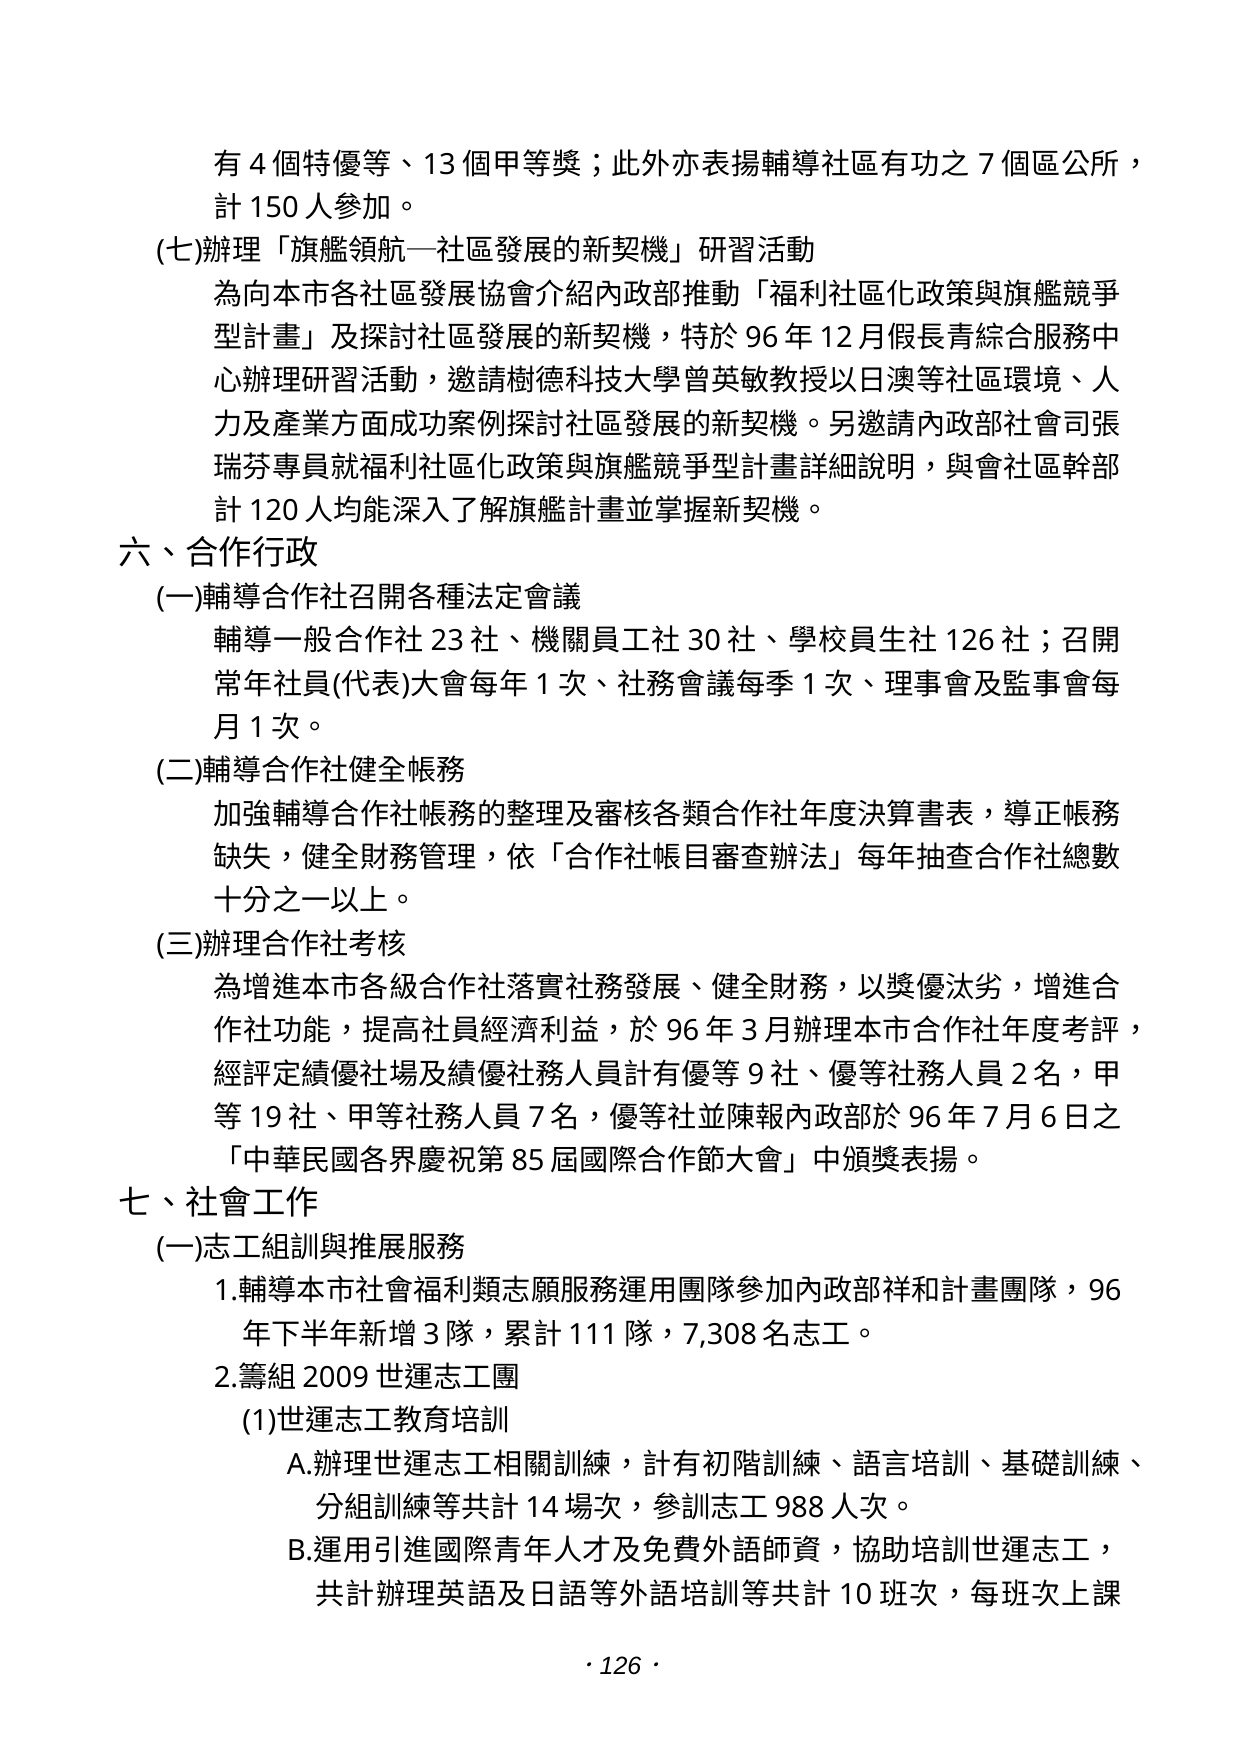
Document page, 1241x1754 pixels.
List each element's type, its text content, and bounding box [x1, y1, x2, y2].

text 為增進本市各級合作社落實社務發展、健全財務，以獎優汰劣，增進合作社功能，提高社員經濟利益，於96年3月辦理本市合作社年度考評，經評定績優社場及績優社務人員計有優等9社、優等社務人員2名，甲等19社、甲等社務人員7名，優等社並陳報內政部於96年7月6日之「中華民國各界慶祝第85屆國際合作節大會」中頒獎表揚。 [213, 963, 1121, 1179]
text (1)世運志工教育培訓 [242, 1396, 1121, 1439]
text 2.籌組2009世運志工團 [213, 1353, 1121, 1396]
text (二)輔導合作社健全帳務 [156, 746, 1121, 789]
text 六、合作行政 [119, 529, 1121, 573]
text B.運用引進國際青年人才及免費外語師資，協助培訓世運志工，共計辦理英語及日語等外語培訓等共計10班次，每班次上課 [287, 1526, 1121, 1613]
text (一)志工組訓與推展服務 [156, 1223, 1121, 1266]
text 七、社會工作 [119, 1179, 1121, 1223]
text A.辦理世運志工相關訓練，計有初階訓練、語言培訓、基礎訓練、分組訓練等共計14場次，參訓志工988人次。 [287, 1439, 1121, 1526]
text 加強輔導合作社帳務的整理及審核各類合作社年度決算書表，導正帳務缺失，健全財務管理，依「合作社帳目審查辦法」每年抽查合作社總數十分之一以上。 [213, 789, 1121, 919]
text (一)輔導合作社召開各種法定會議 [156, 573, 1121, 616]
text 為向本市各社區發展協會介紹內政部推動「福利社區化政策與旗艦競爭型計畫」及探討社區發展的新契機，特於96年12月假長青綜合服務中心辦理研習活動，邀請樹德科技大學曾英敏教授以日澳等社區環境、人力及產業方面成功案例探討社區發展的新契機。另邀請內政部社會司張瑞芬專員就福利社區化政策與旗艦競爭型計畫詳細說明，與會社區幹部計120人均能深入了解旗艦計畫並掌握新契機。 [213, 269, 1121, 529]
text 1.輔導本市社會福利類志願服務運用團隊參加內政部祥和計畫團隊，96年下半年新增3隊，累計111隊，7,308名志工。 [213, 1266, 1121, 1353]
text (七)辦理「旗艦領航─社區發展的新契機」研習活動 [156, 226, 1121, 269]
text 96年12月21日假長青綜合服務中心舉辦高雄市96年度社區發展工作考核評鑑績優社區，計有港口、鎮陽及高泰等3個社區獲得精進獎，另有4個特優等、13個甲等獎；此外亦表揚輔導社區有功之7個區公所，計150人參加。 [213, 139, 1121, 226]
text (三)辦理合作社考核 [156, 919, 1121, 963]
text 輔導一般合作社23社、機關員工社30社、學校員生社126社；召開常年社員(代表)大會每年1次、社務會議每季1次、理事會及監事會每月1次。 [213, 616, 1121, 746]
